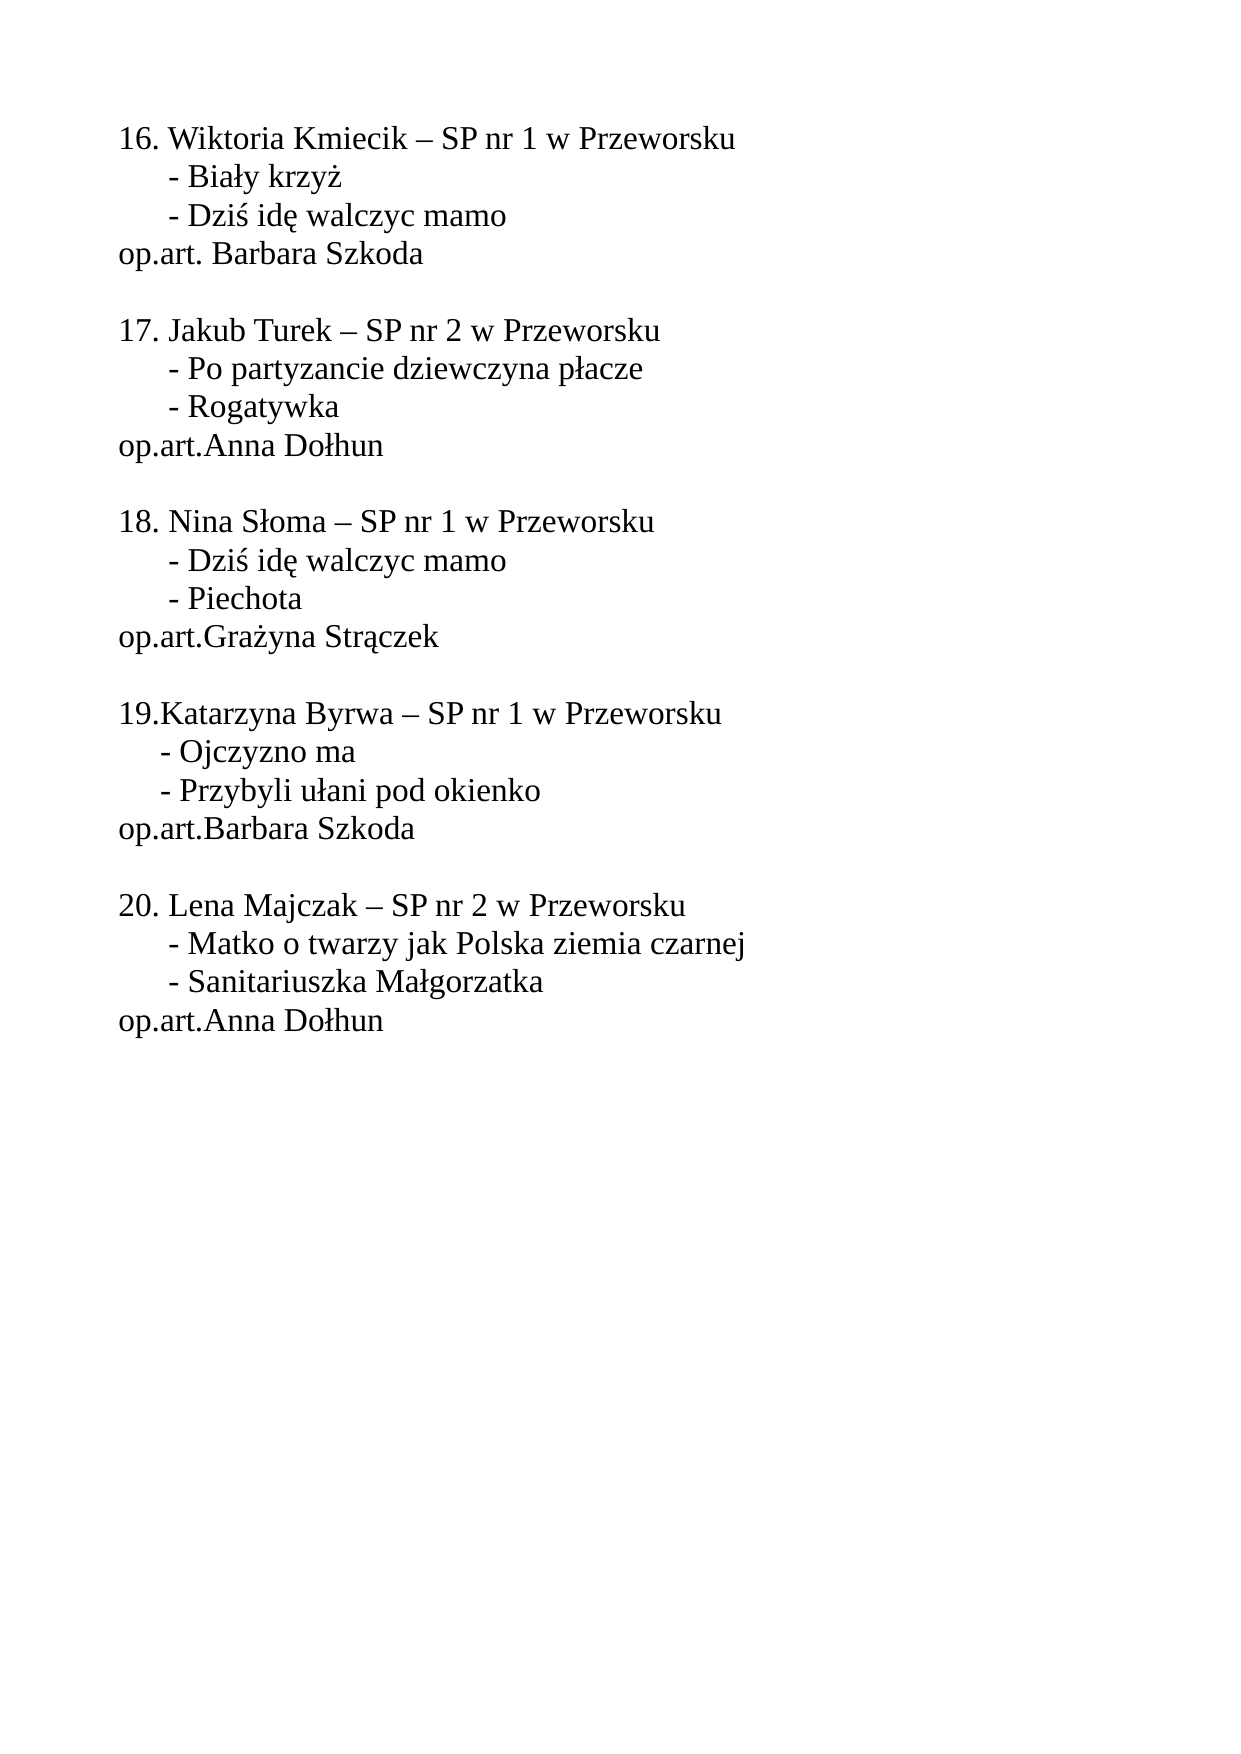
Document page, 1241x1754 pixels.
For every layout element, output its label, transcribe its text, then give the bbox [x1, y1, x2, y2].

text - Rogatywka [118, 386, 1122, 425]
text - Przybyli ułani pod okienko [118, 770, 1122, 808]
text - Ojczyzno ma [118, 731, 1122, 770]
text - Matko o twarzy jak Polska ziemia czarnej [118, 923, 1122, 961]
text - Piechota [118, 578, 1122, 616]
text op.art. Barbara Szkoda [118, 233, 1122, 271]
text op.art.Anna Dołhun [118, 1000, 1122, 1038]
text op.art.Grażyna Strączek [118, 616, 1122, 655]
text - Po partyzancie dziewczyna płacze [118, 348, 1122, 386]
text 18. Nina Słoma – SP nr 1 w Przeworsku [118, 501, 1122, 540]
text - Biały krzyż [118, 156, 1122, 195]
text 20. Lena Majczak – SP nr 2 w Przeworsku [118, 885, 1122, 923]
text op.art.Anna Dołhun [118, 425, 1122, 463]
text 17. Jakub Turek – SP nr 2 w Przeworsku [118, 310, 1122, 348]
text - Dziś idę walczyc mamo [118, 195, 1122, 233]
text op.art.Barbara Szkoda [118, 808, 1122, 846]
text 16. Wiktoria Kmiecik – SP nr 1 w Przeworsku [118, 118, 1122, 156]
text - Dziś idę walczyc mamo [118, 540, 1122, 578]
text 19.Katarzyna Byrwa – SP nr 1 w Przeworsku [118, 693, 1122, 731]
text - Sanitariuszka Małgorzatka [118, 961, 1122, 1000]
